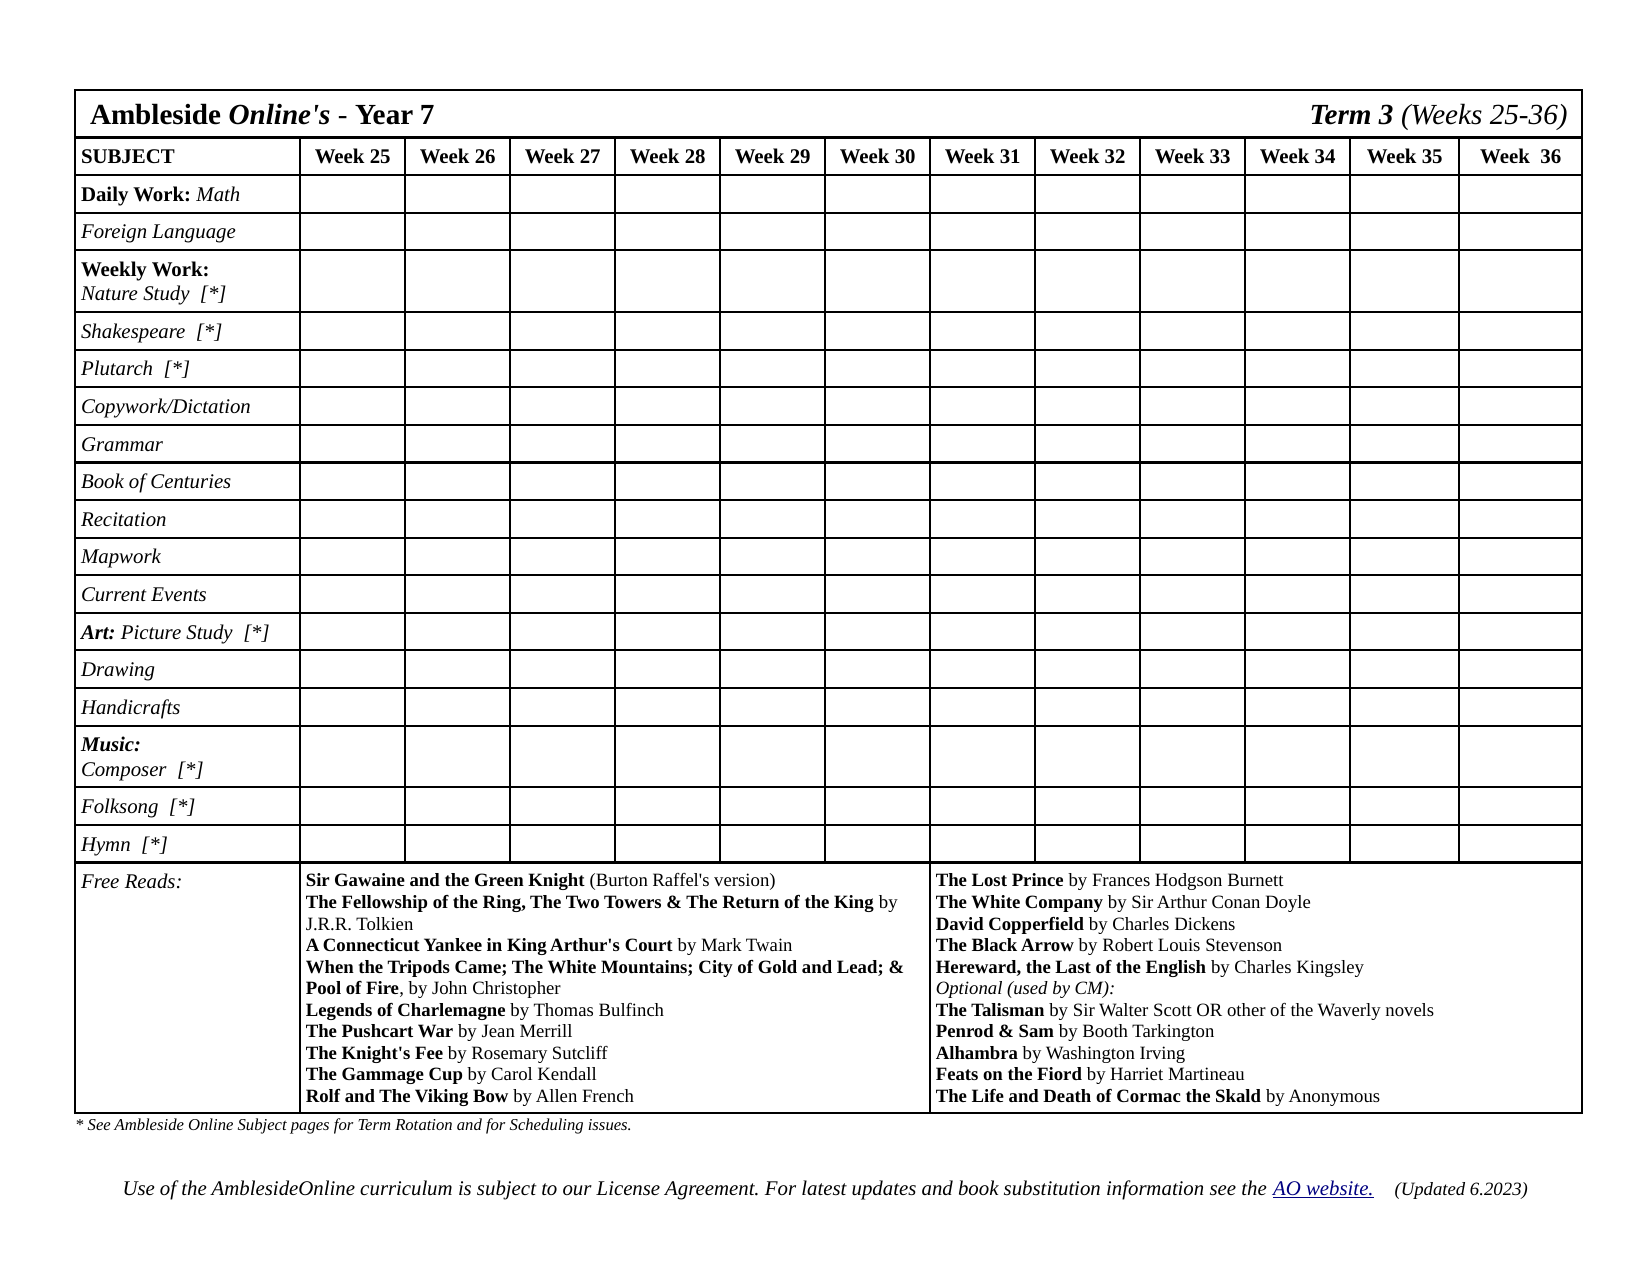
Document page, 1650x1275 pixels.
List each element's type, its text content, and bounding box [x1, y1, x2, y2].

table_cell [1036, 689, 1139, 724]
table_cell [406, 251, 509, 311]
table_cell [721, 388, 824, 424]
table_cell [406, 788, 509, 824]
table_cell [1351, 313, 1458, 348]
table_cell [1460, 689, 1581, 724]
table_cell Foreign Language [76, 214, 299, 249]
table_cell Grammar [76, 426, 299, 461]
table_cell [616, 614, 719, 649]
table_cell [1141, 788, 1244, 824]
table_cell [1036, 501, 1139, 537]
table_cell [1246, 689, 1349, 724]
table_cell Week 25 [301, 139, 404, 174]
table_cell Drawing [76, 651, 299, 687]
table_cell [1141, 388, 1244, 424]
table_cell Music: Composer [*] [76, 727, 299, 786]
table_cell [1141, 539, 1244, 574]
table_cell [1246, 788, 1349, 824]
table_cell [406, 351, 509, 386]
table_cell [1460, 651, 1581, 687]
table_cell Week 27 [511, 139, 614, 174]
table_cell [511, 313, 614, 348]
table_cell [616, 426, 719, 461]
table_cell [616, 176, 719, 212]
table_cell [1246, 351, 1349, 386]
table_cell Art: Picture Study [*] [76, 614, 299, 649]
table_cell [1036, 614, 1139, 649]
table_cell [1460, 826, 1581, 861]
table_cell [1246, 614, 1349, 649]
table_cell [1036, 727, 1139, 786]
table_cell [406, 501, 509, 537]
table_cell [721, 351, 824, 386]
table_cell [721, 214, 824, 249]
table_cell [1351, 614, 1458, 649]
table_cell [1036, 651, 1139, 687]
table_cell Recitation [76, 501, 299, 537]
table_cell [301, 176, 404, 212]
table_cell Week 35 [1351, 139, 1458, 174]
table_cell [616, 464, 719, 499]
table_cell [406, 388, 509, 424]
table_cell [1036, 826, 1139, 861]
table_cell [406, 689, 509, 724]
table_cell Mapwork [76, 539, 299, 574]
table_cell [1460, 214, 1581, 249]
table_cell [1460, 614, 1581, 649]
table_cell [721, 727, 824, 786]
table_cell Week 32 [1036, 139, 1139, 174]
table_cell [1351, 464, 1458, 499]
table_cell [1246, 727, 1349, 786]
table_cell [511, 727, 614, 786]
table_cell Week 34 [1246, 139, 1349, 174]
table_cell [1036, 251, 1139, 311]
table_cell [1351, 251, 1458, 311]
table_cell [1036, 176, 1139, 212]
table_cell [931, 501, 1034, 537]
table_cell [406, 727, 509, 786]
table_cell [511, 388, 614, 424]
table_cell [826, 651, 929, 687]
table_cell [1246, 539, 1349, 574]
table_cell Plutarch [*] [76, 351, 299, 386]
table_cell [721, 176, 824, 212]
table_cell [301, 826, 404, 861]
table_cell Weekly Work: Nature Study [*] [76, 251, 299, 311]
table_cell [931, 651, 1034, 687]
table_cell [1351, 388, 1458, 424]
table_cell [511, 351, 614, 386]
table_cell [301, 576, 404, 612]
table_cell [931, 251, 1034, 311]
table_cell [301, 501, 404, 537]
table_cell [511, 826, 614, 861]
table_cell [511, 214, 614, 249]
table_cell SUBJECT [76, 139, 299, 174]
table_cell [301, 689, 404, 724]
table_cell Daily Work: Math [76, 176, 299, 212]
table_cell [406, 651, 509, 687]
table_cell [511, 689, 614, 724]
table_cell [1460, 464, 1581, 499]
table_cell [1351, 501, 1458, 537]
table_cell [826, 727, 929, 786]
table_cell [1036, 214, 1139, 249]
table_cell [931, 576, 1034, 612]
table_cell [721, 426, 824, 461]
table_cell [826, 464, 929, 499]
table_cell [1351, 426, 1458, 461]
table_cell [406, 614, 509, 649]
table_cell [1036, 426, 1139, 461]
table_cell [931, 614, 1034, 649]
table_cell [826, 251, 929, 311]
table_cell [1246, 388, 1349, 424]
table_cell [1460, 388, 1581, 424]
table_cell [1141, 576, 1244, 612]
table_cell Folksong [*] [76, 788, 299, 824]
table_cell [826, 501, 929, 537]
table_cell [616, 651, 719, 687]
table_cell [301, 464, 404, 499]
table_cell [511, 576, 614, 612]
table_cell [1141, 614, 1244, 649]
table_cell [826, 176, 929, 212]
table_cell [616, 727, 719, 786]
table_cell [1460, 351, 1581, 386]
table_cell [616, 313, 719, 348]
table_cell [1141, 351, 1244, 386]
table_cell [1460, 313, 1581, 348]
table_cell [1246, 464, 1349, 499]
table_cell [616, 251, 719, 311]
table_cell [301, 388, 404, 424]
table_cell [721, 614, 824, 649]
table_cell [1246, 214, 1349, 249]
table_cell [1351, 727, 1458, 786]
table_cell [301, 651, 404, 687]
table_cell [1246, 313, 1349, 348]
table_cell [1141, 826, 1244, 861]
table_cell [406, 426, 509, 461]
table_cell [616, 351, 719, 386]
table_cell [616, 788, 719, 824]
table_cell [1246, 651, 1349, 687]
table_cell [1141, 176, 1244, 212]
table_cell Handicrafts [76, 689, 299, 724]
table_cell [406, 176, 509, 212]
table_cell [1141, 464, 1244, 499]
table_cell [1036, 576, 1139, 612]
table_cell [1460, 788, 1581, 824]
table_cell [1246, 176, 1349, 212]
table_cell [931, 176, 1034, 212]
table_cell [511, 788, 614, 824]
table_cell [406, 539, 509, 574]
table_cell [931, 788, 1034, 824]
table_cell [406, 313, 509, 348]
table_cell [1246, 576, 1349, 612]
table_cell [1036, 464, 1139, 499]
table_cell [1460, 576, 1581, 612]
table_cell [616, 539, 719, 574]
table_cell [1141, 727, 1244, 786]
table_cell [511, 539, 614, 574]
table_cell [1246, 501, 1349, 537]
table_cell [511, 614, 614, 649]
table_cell [406, 826, 509, 861]
table_cell [1351, 576, 1458, 612]
table_cell [1351, 176, 1458, 212]
table_cell [721, 689, 824, 724]
table_cell [301, 214, 404, 249]
table_cell Week 29 [721, 139, 824, 174]
table_cell [1036, 539, 1139, 574]
table_cell [301, 539, 404, 574]
table_cell [931, 539, 1034, 574]
table_cell Week 26 [406, 139, 509, 174]
table_cell [1460, 426, 1581, 461]
table_cell [826, 388, 929, 424]
table_cell [1036, 351, 1139, 386]
table_cell [826, 539, 929, 574]
table_cell [301, 313, 404, 348]
table_cell [931, 388, 1034, 424]
table_cell [406, 464, 509, 499]
table_cell [511, 464, 614, 499]
table_cell [511, 176, 614, 212]
table_cell [406, 214, 509, 249]
table_cell [1246, 426, 1349, 461]
table_cell Book of Centuries [76, 464, 299, 499]
table_cell [1351, 826, 1458, 861]
table_cell [826, 426, 929, 461]
table_cell Week 31 [931, 139, 1034, 174]
table_cell [721, 788, 824, 824]
table_cell [301, 351, 404, 386]
table_cell [616, 826, 719, 861]
table_cell [1460, 251, 1581, 311]
table_cell [721, 501, 824, 537]
table_cell [931, 351, 1034, 386]
table_cell [721, 464, 824, 499]
table_cell [931, 727, 1034, 786]
table_cell [931, 313, 1034, 348]
table_cell [406, 576, 509, 612]
table_cell Week 36 [1460, 139, 1581, 174]
table_cell [1246, 826, 1349, 861]
table_cell [1460, 539, 1581, 574]
table_cell [1141, 313, 1244, 348]
table_cell [1351, 689, 1458, 724]
table_cell [1036, 788, 1139, 824]
table_cell [1141, 251, 1244, 311]
table_cell [1351, 788, 1458, 824]
table_cell [1141, 501, 1244, 537]
table_cell [1141, 689, 1244, 724]
table_cell Free Reads: [76, 864, 299, 1112]
table_cell [826, 576, 929, 612]
table_cell [721, 826, 824, 861]
table_cell [1351, 214, 1458, 249]
table_cell Week 33 [1141, 139, 1244, 174]
table_cell [1351, 651, 1458, 687]
table_cell [826, 689, 929, 724]
table_cell Current Events [76, 576, 299, 612]
table_cell [301, 614, 404, 649]
table_cell [1141, 426, 1244, 461]
table_cell [826, 351, 929, 386]
table_cell [616, 501, 719, 537]
table_cell Week 28 [616, 139, 719, 174]
table_cell Week 30 [826, 139, 929, 174]
table_cell [931, 214, 1034, 249]
table_cell [1460, 176, 1581, 212]
table_cell [1351, 351, 1458, 386]
table_cell [616, 689, 719, 724]
table_cell [931, 689, 1034, 724]
table_cell [616, 388, 719, 424]
table_cell Sir Gawaine and the Green Knight (Burton Raffel's version) The Fellowship of the Ring, The Two Towers & The Return of the King by J.R.R. Tolkien A Connecticut Yankee in King Arthur's Court by Mark Twain When the Tripods Came; The White Mountains; City of Gold and Lead; & Pool of Fire, by John Christopher Legends of Charlemagne by Thomas Bulfinch The Pushcart War by Jean Merrill The Knight's Fee by Rosemary Sutcliff The Gammage Cup by Carol Kendall Rolf and The Viking Bow by Allen French [301, 864, 929, 1112]
table_cell [826, 313, 929, 348]
table_cell [1351, 539, 1458, 574]
table_cell [511, 251, 614, 311]
table_cell The Lost Prince by Frances Hodgson Burnett The White Company by Sir Arthur Conan Doyle David Copperfield by Charles Dickens The Black Arrow by Robert Louis Stevenson Hereward, the Last of the English by Charles Kingsley Optional (used by CM): The Talisman by Sir Walter Scott OR other of the Waverly novels Penrod & Sam by Booth Tarkington Alhambra by Washington Irving Feats on the Fiord by Harriet Martineau The Life and Death of Cormac the Skald by Anonymous [931, 864, 1581, 1112]
table_cell [1036, 388, 1139, 424]
table_cell [301, 251, 404, 311]
table_cell [1246, 251, 1349, 311]
table_cell [721, 313, 824, 348]
table_cell [301, 788, 404, 824]
table_cell Hymn [*] [76, 826, 299, 861]
table_cell [721, 539, 824, 574]
table_cell [721, 651, 824, 687]
table_cell [1141, 651, 1244, 687]
table_cell [826, 214, 929, 249]
table_cell [826, 614, 929, 649]
table_cell [931, 826, 1034, 861]
table_cell [1460, 501, 1581, 537]
table_cell [511, 426, 614, 461]
table_header Ambleside Online's - Year 7 Term 3 (Weeks 25-36) [76, 91, 1581, 136]
table_cell [301, 727, 404, 786]
table_cell [616, 214, 719, 249]
table_cell [721, 251, 824, 311]
table_cell [511, 501, 614, 537]
table_cell Shakespeare [*] [76, 313, 299, 348]
table_cell [1141, 214, 1244, 249]
table_cell [511, 651, 614, 687]
table_cell [826, 788, 929, 824]
table_cell [301, 426, 404, 461]
table_cell [1460, 727, 1581, 786]
table_cell [1036, 313, 1139, 348]
table_cell [721, 576, 824, 612]
table_cell [826, 826, 929, 861]
table_cell [931, 426, 1034, 461]
table_cell Copywork/Dictation [76, 388, 299, 424]
table_cell [616, 576, 719, 612]
text * See Ambleside Online Subject pages for Term Rotation and for Scheduling issues. [75, 1114, 1575, 1133]
table_cell [931, 464, 1034, 499]
